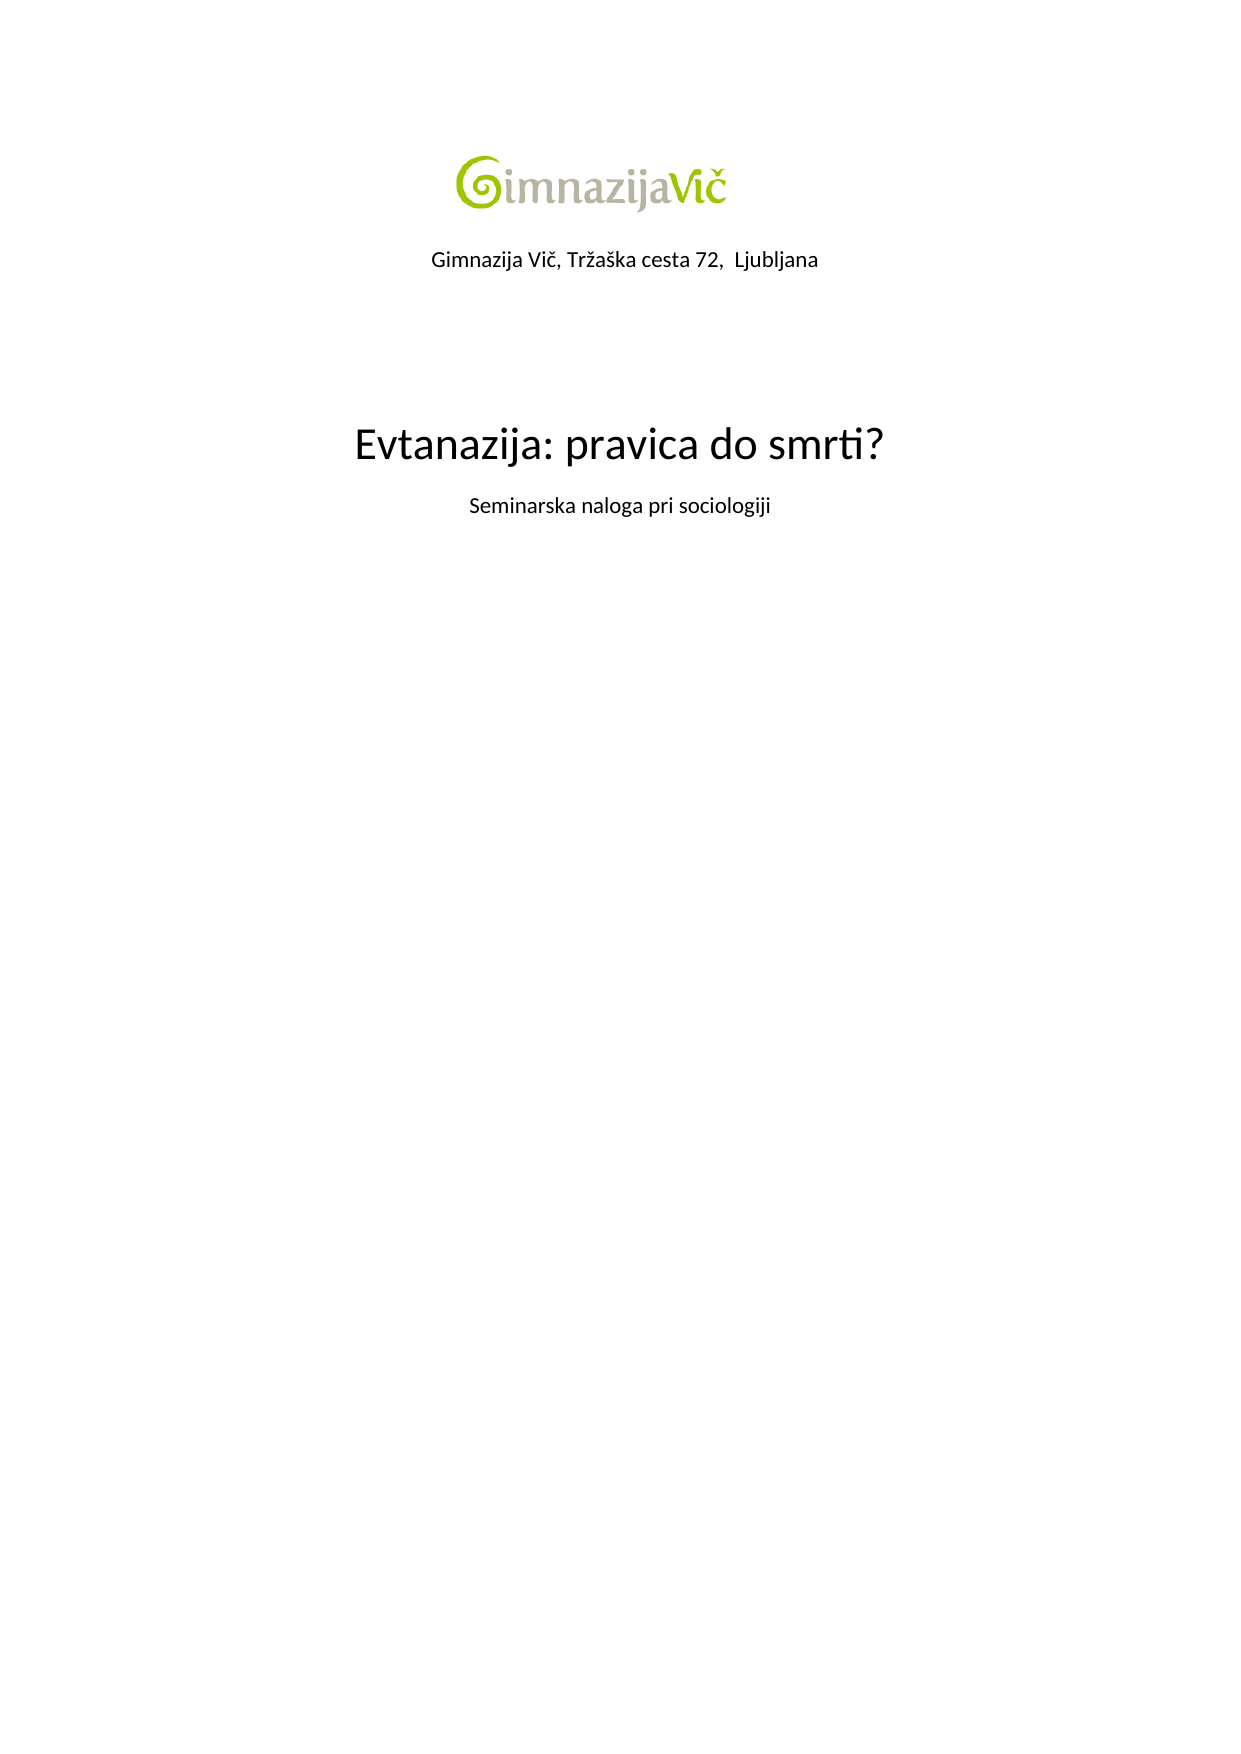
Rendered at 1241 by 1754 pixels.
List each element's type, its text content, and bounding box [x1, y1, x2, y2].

text Evtanazija: pravica do smrti? [148, 414, 1093, 471]
picture [442, 147, 739, 220]
text Gimnazija Vič, Tržaška cesta 72, Ljubljana [136, 245, 1093, 273]
text Seminarska naloga pri sociologiji [148, 491, 1093, 519]
